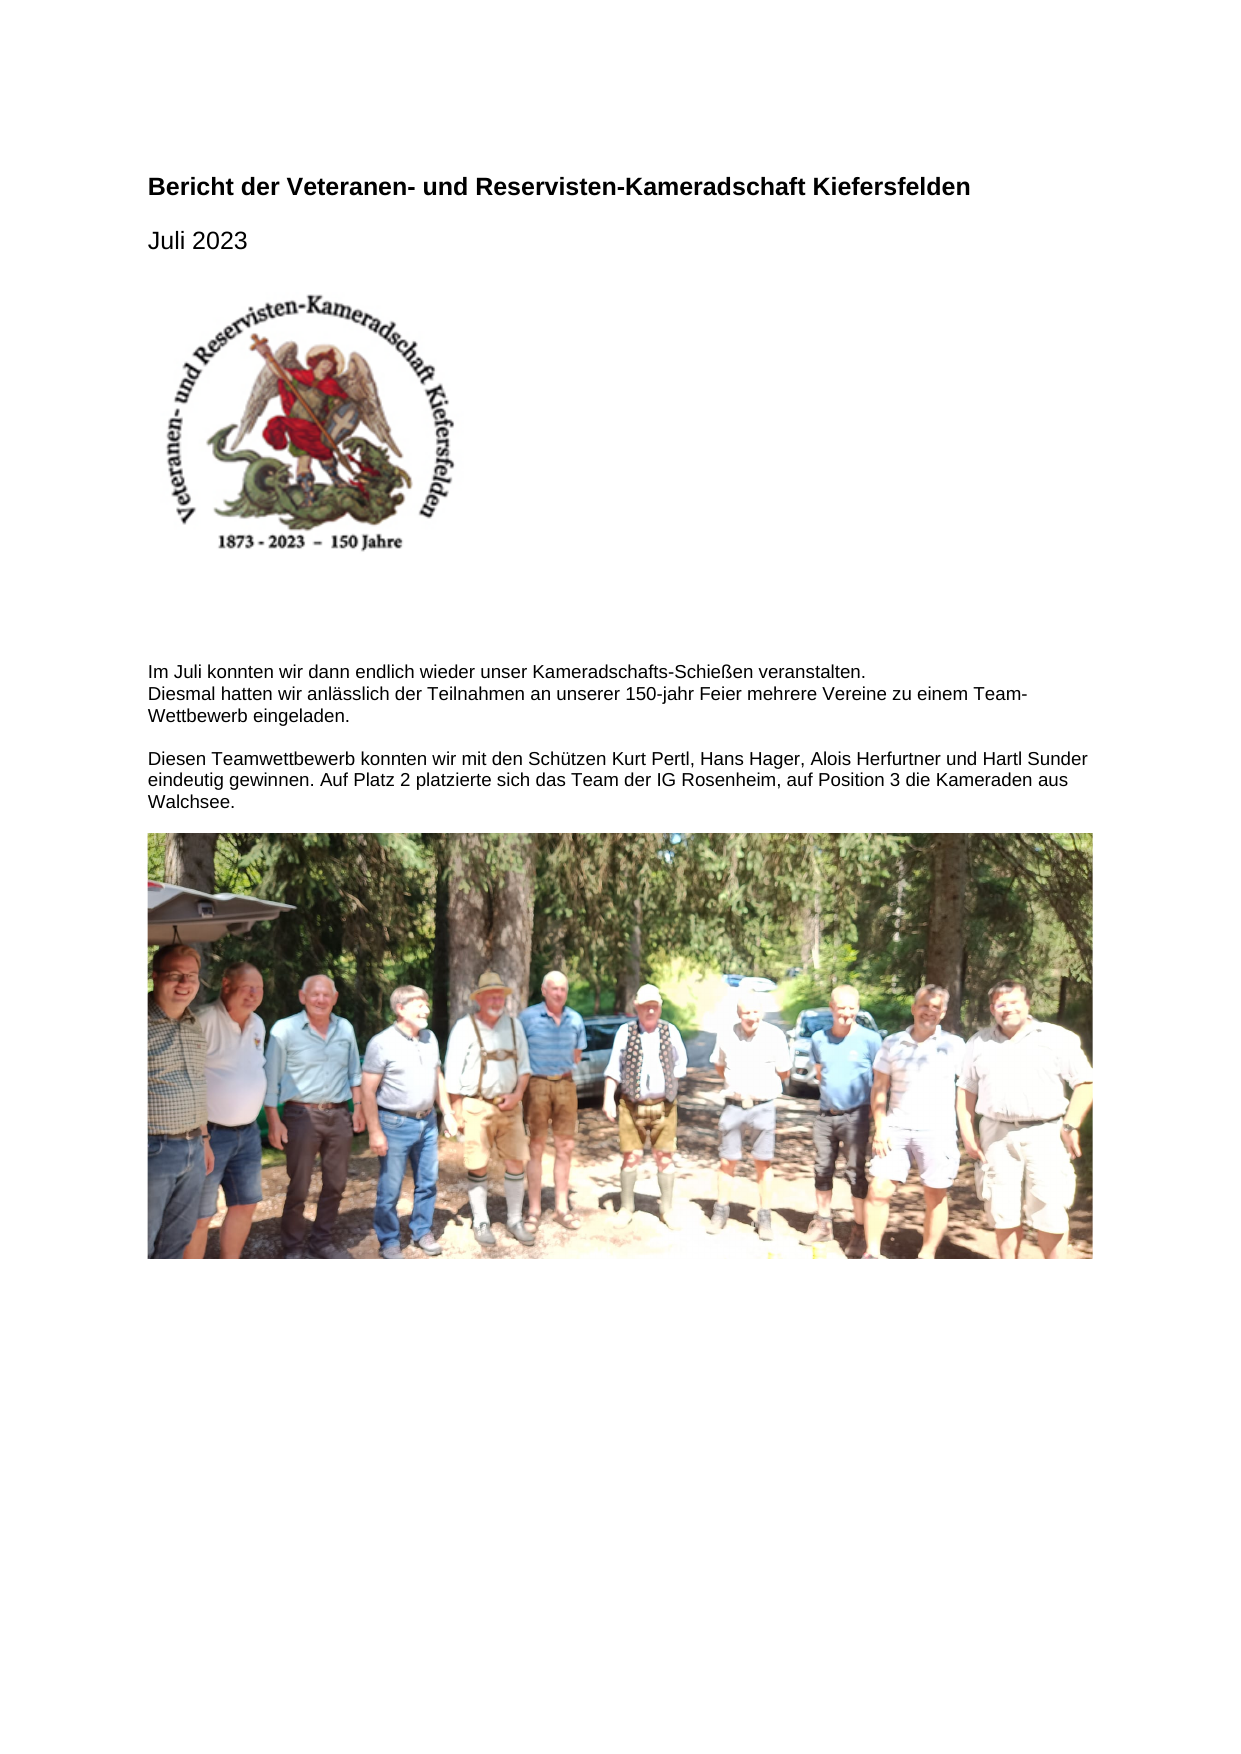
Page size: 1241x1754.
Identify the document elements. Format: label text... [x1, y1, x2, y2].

text Diesmal hatten wir anlässlich der Teilnahmen an unserer 150-jahr Feier mehrere Vereine zu einem Team-Wettbewerb eingeladen. [148, 683, 1092, 726]
text Diesen Teamwettbewerb konnten wir mit den Schützen Kurt Pertl, Hans Hager, Alois Herfurtner und Hartl Sunder eindeutig gewinnen. Auf Platz 2 platzierte sich das Team der IG Rosenheim, auf Position 3 die Kameraden aus Walchsee. [148, 747, 1092, 812]
picture [147, 833, 1093, 1259]
text Bericht der Veteranen- und Reservisten-Kameradschaft Kiefersfelden [148, 172, 1092, 201]
picture [147, 279, 470, 575]
text Im Juli konnten wir dann endlich wieder unser Kameradschafts-Schießen veranstalten. [148, 661, 1092, 683]
text Juli 2023 [148, 226, 1092, 254]
